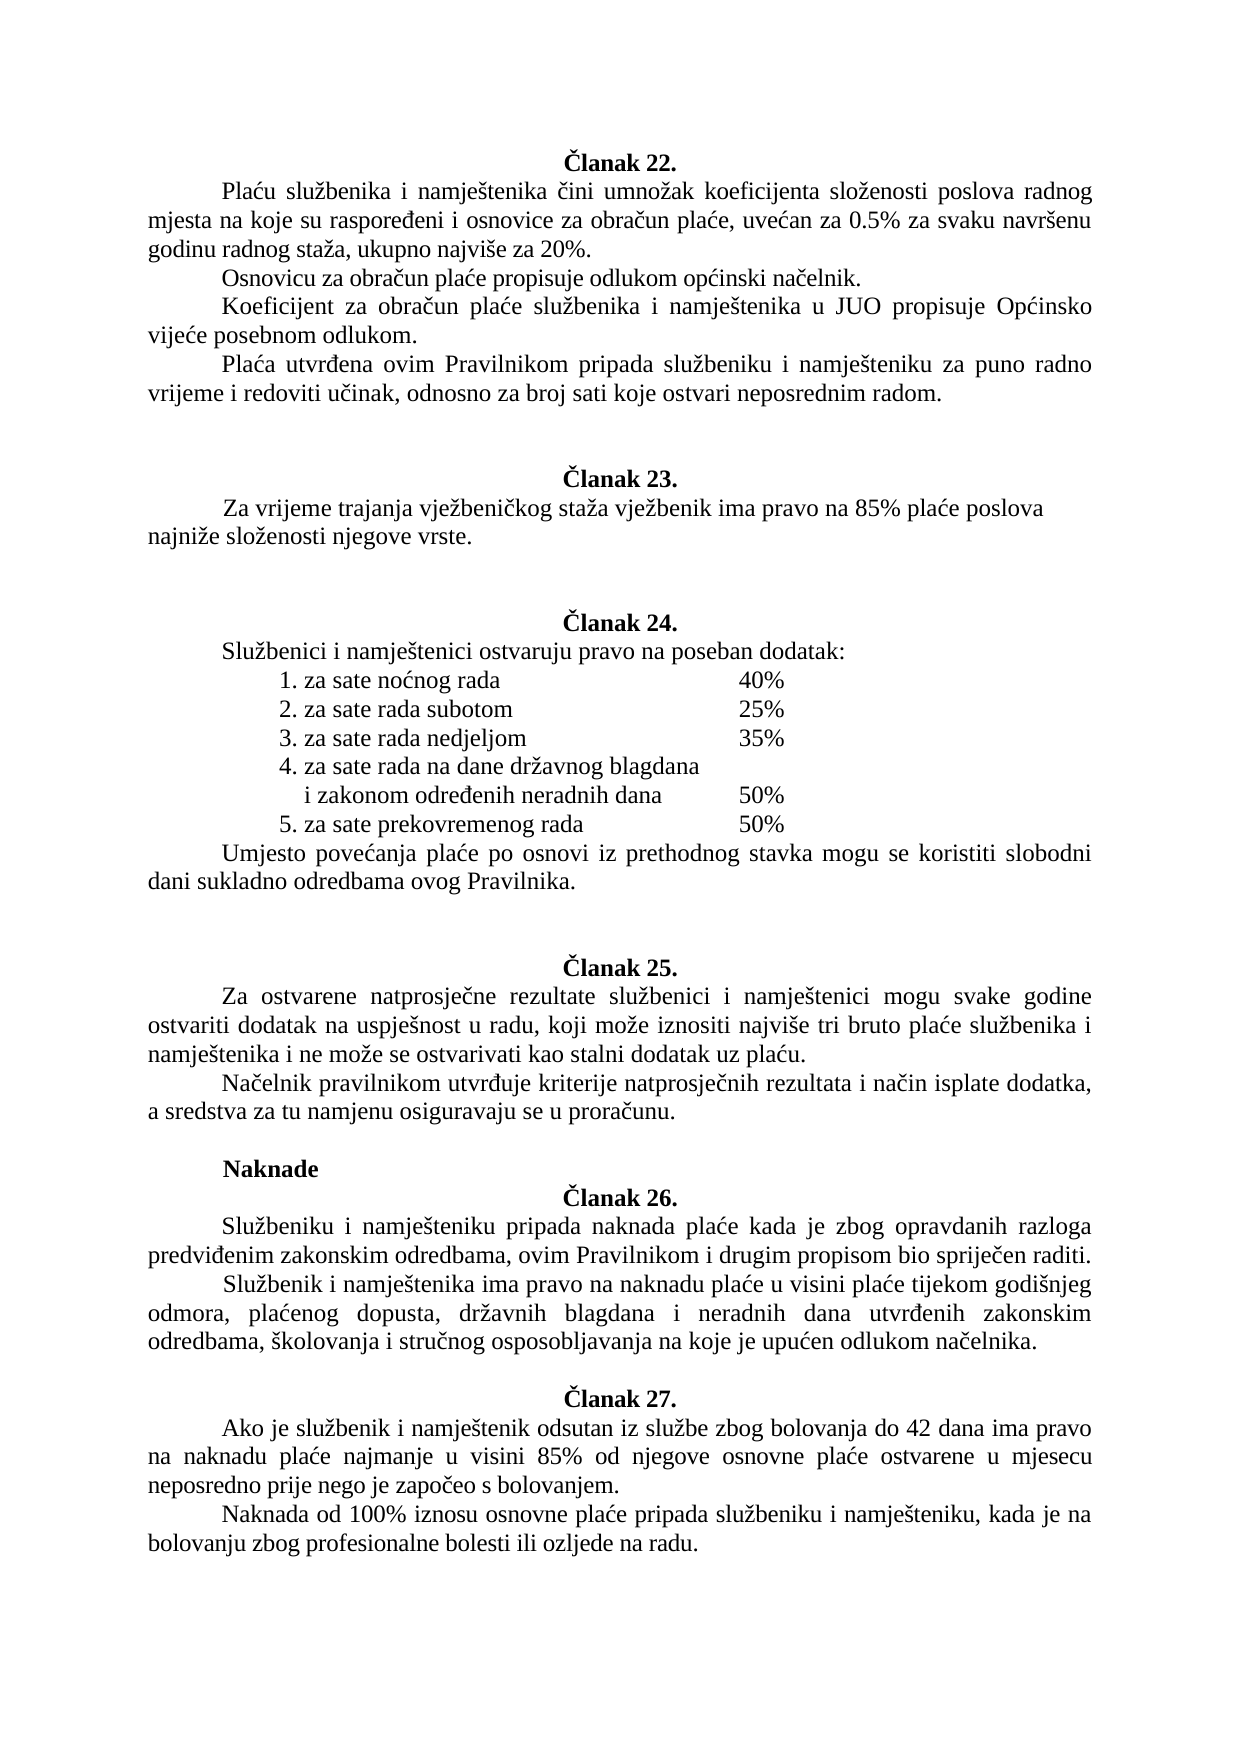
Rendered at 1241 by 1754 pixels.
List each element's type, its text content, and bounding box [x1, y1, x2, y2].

text Za vrijeme trajanja vježbeničkog staža vježbenik ima pravo na 85% plaće poslova najniže složenosti njegove vrste. [148, 493, 1093, 550]
text Plaću službenika i namještenika čini umnožak koeficijenta složenosti poslova radnog mjesta na koje su raspoređeni i osnovice za obračun plaće, uvećan za 0.5% za svaku navršenu godinu radnog staža, ukupno najviše za 20%. [148, 176, 1093, 263]
text Službenici i namještenici ostvaruju pravo na poseban dodatak: [148, 636, 1093, 665]
text Umjesto povećanja plaće po osnovi iz prethodnog stavka mogu se koristiti slobodni dani sukladno odredbama ovog Pravilnika. [148, 838, 1093, 895]
text Članak 24. [148, 608, 1093, 636]
text Službeniku i namješteniku pripada naknada plaće kada je zbog opravdanih razloga predviđenim zakonskim odredbama, ovim Pravilnikom i drugim propisom bio spriječen raditi. [148, 1211, 1093, 1269]
text Članak 25. [148, 953, 1093, 981]
text Ako je službenik i namještenik odsutan iz službe zbog bolovanja do 42 dana ima pravo na naknadu plaće najmanje u visini 85% od njegove osnovne plaće ostvarene u mjesecu neposredno prije nego je započeo s bolovanjem. [148, 1413, 1093, 1499]
text Naknade [148, 1154, 1093, 1183]
text 5. za sate prekovremenog rada 50% [148, 809, 1093, 838]
text Članak 26. [148, 1183, 1093, 1211]
text 3. za sate rada nedjeljom 35% [148, 723, 1093, 751]
text Plaća utvrđena ovim Pravilnikom pripada službeniku i namješteniku za puno radno vrijeme i redoviti učinak, odnosno za broj sati koje ostvari neposrednim radom. [148, 349, 1093, 406]
text Naknada od 100% iznosu osnovne plaće pripada službeniku i namješteniku, kada je na bolovanju zbog profesionalne bolesti ili ozljede na radu. [148, 1499, 1093, 1556]
text 1. za sate noćnog rada 40% [148, 665, 1093, 694]
text 2. za sate rada subotom 25% [148, 694, 1093, 723]
text Za ostvarene natprosječne rezultate službenici i namještenici mogu svake godine ostvariti dodatak na uspješnost u radu, koji može iznositi najviše tri bruto plaće službenika i namještenika i ne može se ostvarivati kao stalni dodatak uz plaću. [148, 981, 1093, 1068]
text Članak 23. [148, 464, 1093, 493]
text 4. za sate rada na dane državnog blagdana [148, 751, 1093, 780]
text Službenik i namještenika ima pravo na naknadu plaće u visini plaće tijekom godišnjeg odmora, plaćenog dopusta, državnih blagdana i neradnih dana utvrđenih zakonskim odredbama, školovanja i stručnog osposobljavanja na koje je upućen odlukom načelnika. [148, 1269, 1093, 1355]
text Članak 27. [148, 1384, 1093, 1413]
text Načelnik pravilnikom utvrđuje kriterije natprosječnih rezultata i način isplate dodatka, a sredstva za tu namjenu osiguravaju se u proračunu. [148, 1068, 1093, 1125]
text i zakonom određenih neradnih dana 50% [148, 780, 1093, 809]
text Članak 22. [148, 148, 1093, 176]
text Osnovicu za obračun plaće propisuje odlukom općinski načelnik. [148, 263, 1093, 291]
text Koeficijent za obračun plaće službenika i namještenika u JUO propisuje Općinsko vijeće posebnom odlukom. [148, 291, 1093, 349]
